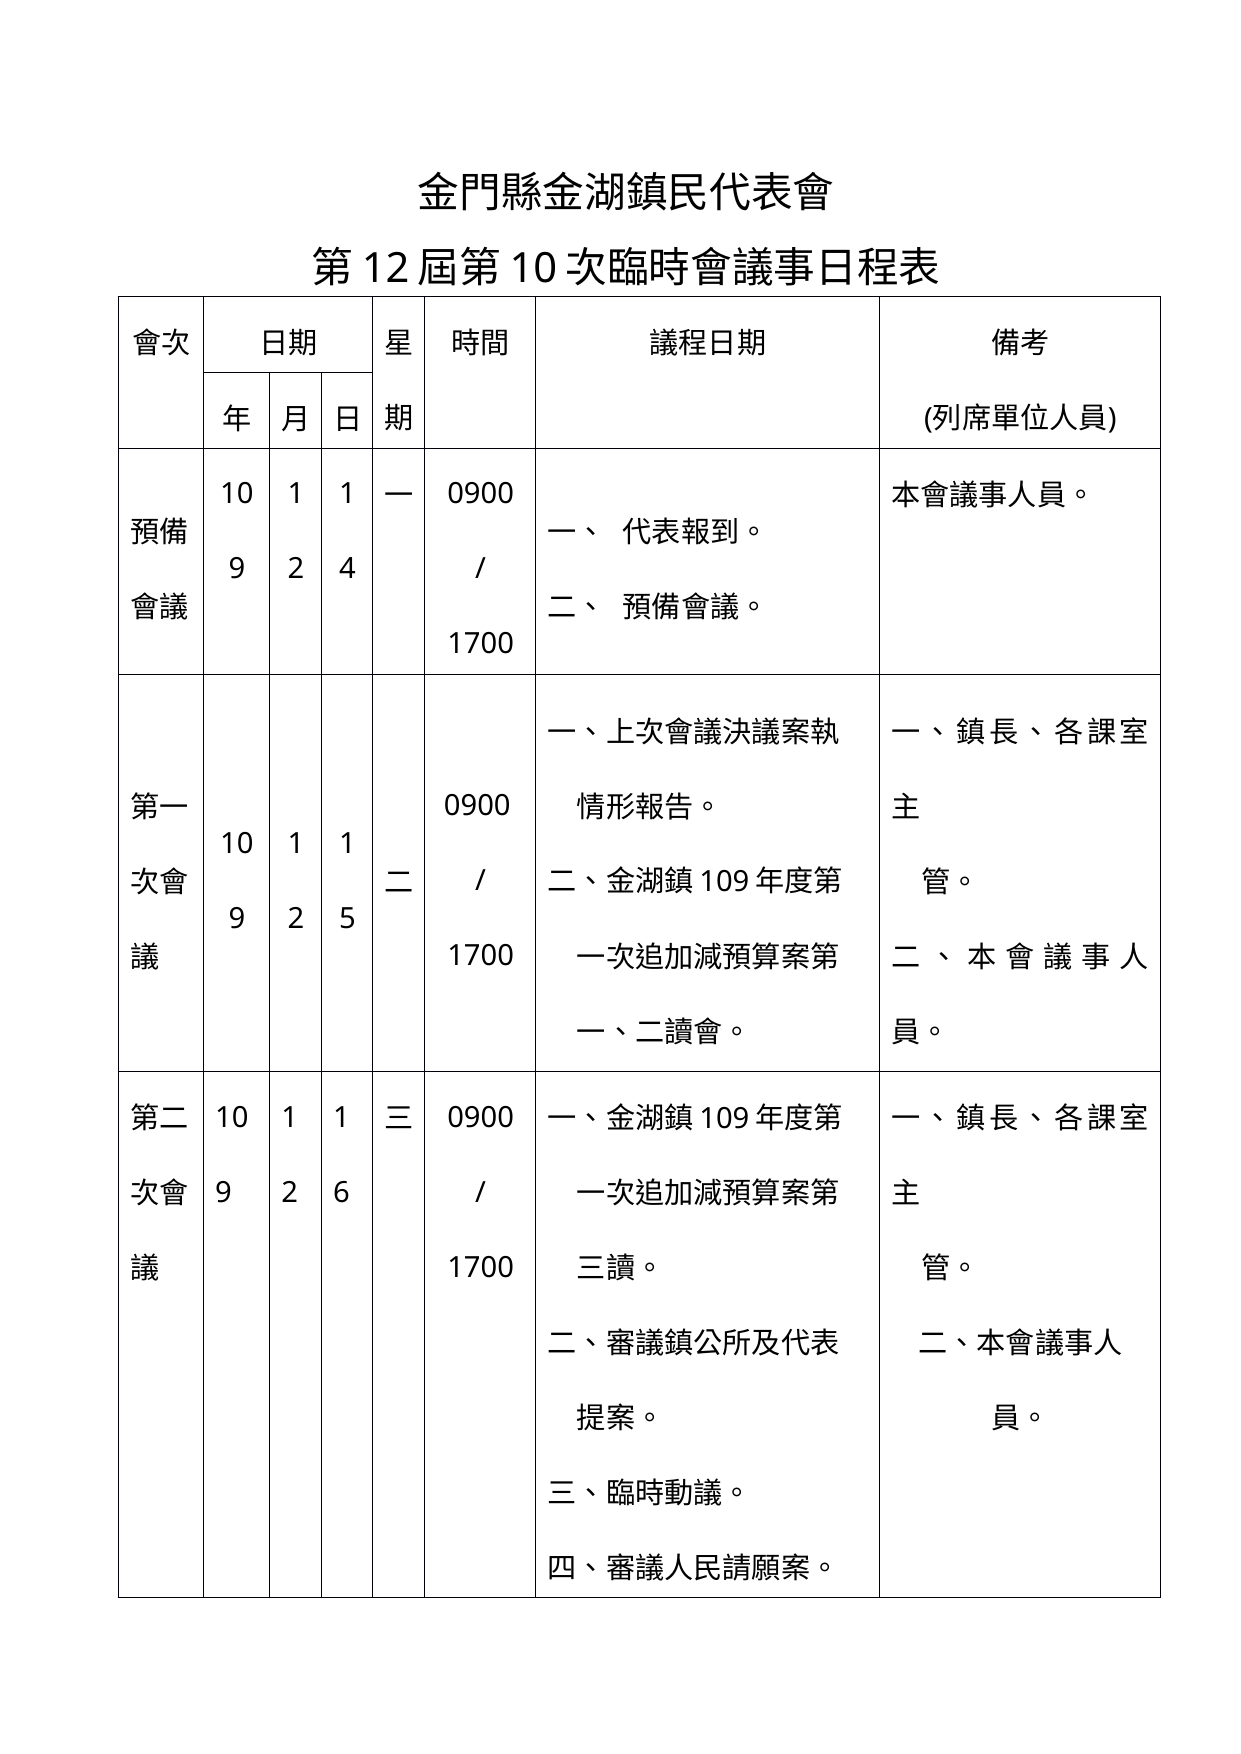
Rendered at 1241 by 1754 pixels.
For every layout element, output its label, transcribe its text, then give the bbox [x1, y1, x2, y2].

table_header 議程日期 [536, 297, 879, 448]
table_cell 本會議事人員。 [880, 449, 1160, 674]
table_cell 0900 / 1700 [425, 675, 535, 1071]
table_cell 預備會議 [119, 449, 203, 674]
table_cell 12 [270, 1072, 321, 1597]
table_cell 代表報到。 預備會議。 [536, 449, 879, 674]
table_cell 第一次會議 [119, 675, 203, 1071]
table_header 日期 [204, 297, 372, 372]
table_cell 一、鎮長、各課室主 管。 二、本會議事人員。 [880, 675, 1160, 1071]
table_cell 12 [270, 675, 321, 1071]
table_cell 一 [373, 449, 424, 674]
table_header 備考 (列席單位人員) [880, 297, 1160, 448]
table_cell 109 [204, 449, 269, 674]
table_cell 109 [204, 675, 269, 1071]
table_cell 一、金湖鎮109年度第一次追加減預算案第三讀。 二、審議鎮公所及代表提案。 三、臨時動議。 四、審議人民請願案。 [536, 1072, 879, 1597]
table_cell 16 [322, 1072, 372, 1597]
table_cell 二 [373, 675, 424, 1071]
text 第12屆第10次臨時會議事日程表 [130, 221, 1122, 296]
table_cell 0900 / 1700 [425, 449, 535, 674]
table_cell 年 [204, 373, 269, 448]
text 金門縣金湖鎮民代表會 [130, 146, 1122, 221]
table_cell 0900 / 1700 [425, 1072, 535, 1597]
table_cell 三 [373, 1072, 424, 1597]
table_cell 一、鎮長、各課室主 管。 二、本會議事人員。 [880, 1072, 1160, 1597]
table_header 星期 [373, 297, 424, 448]
table_cell 一、上次會議決議案執情形報告。 二、金湖鎮109年度第一次追加減預算案第一、二讀會。 [536, 675, 879, 1071]
table_cell 109 [204, 1072, 269, 1597]
table_cell 第二次會議 [119, 1072, 203, 1597]
table_cell 15 [322, 675, 372, 1071]
table_cell 日 [322, 373, 372, 448]
table_cell 14 [322, 449, 372, 674]
table_cell 月 [270, 373, 321, 448]
table_header 時間 [425, 297, 535, 448]
table_cell 12 [270, 449, 321, 674]
table_header 會次 [119, 297, 203, 448]
